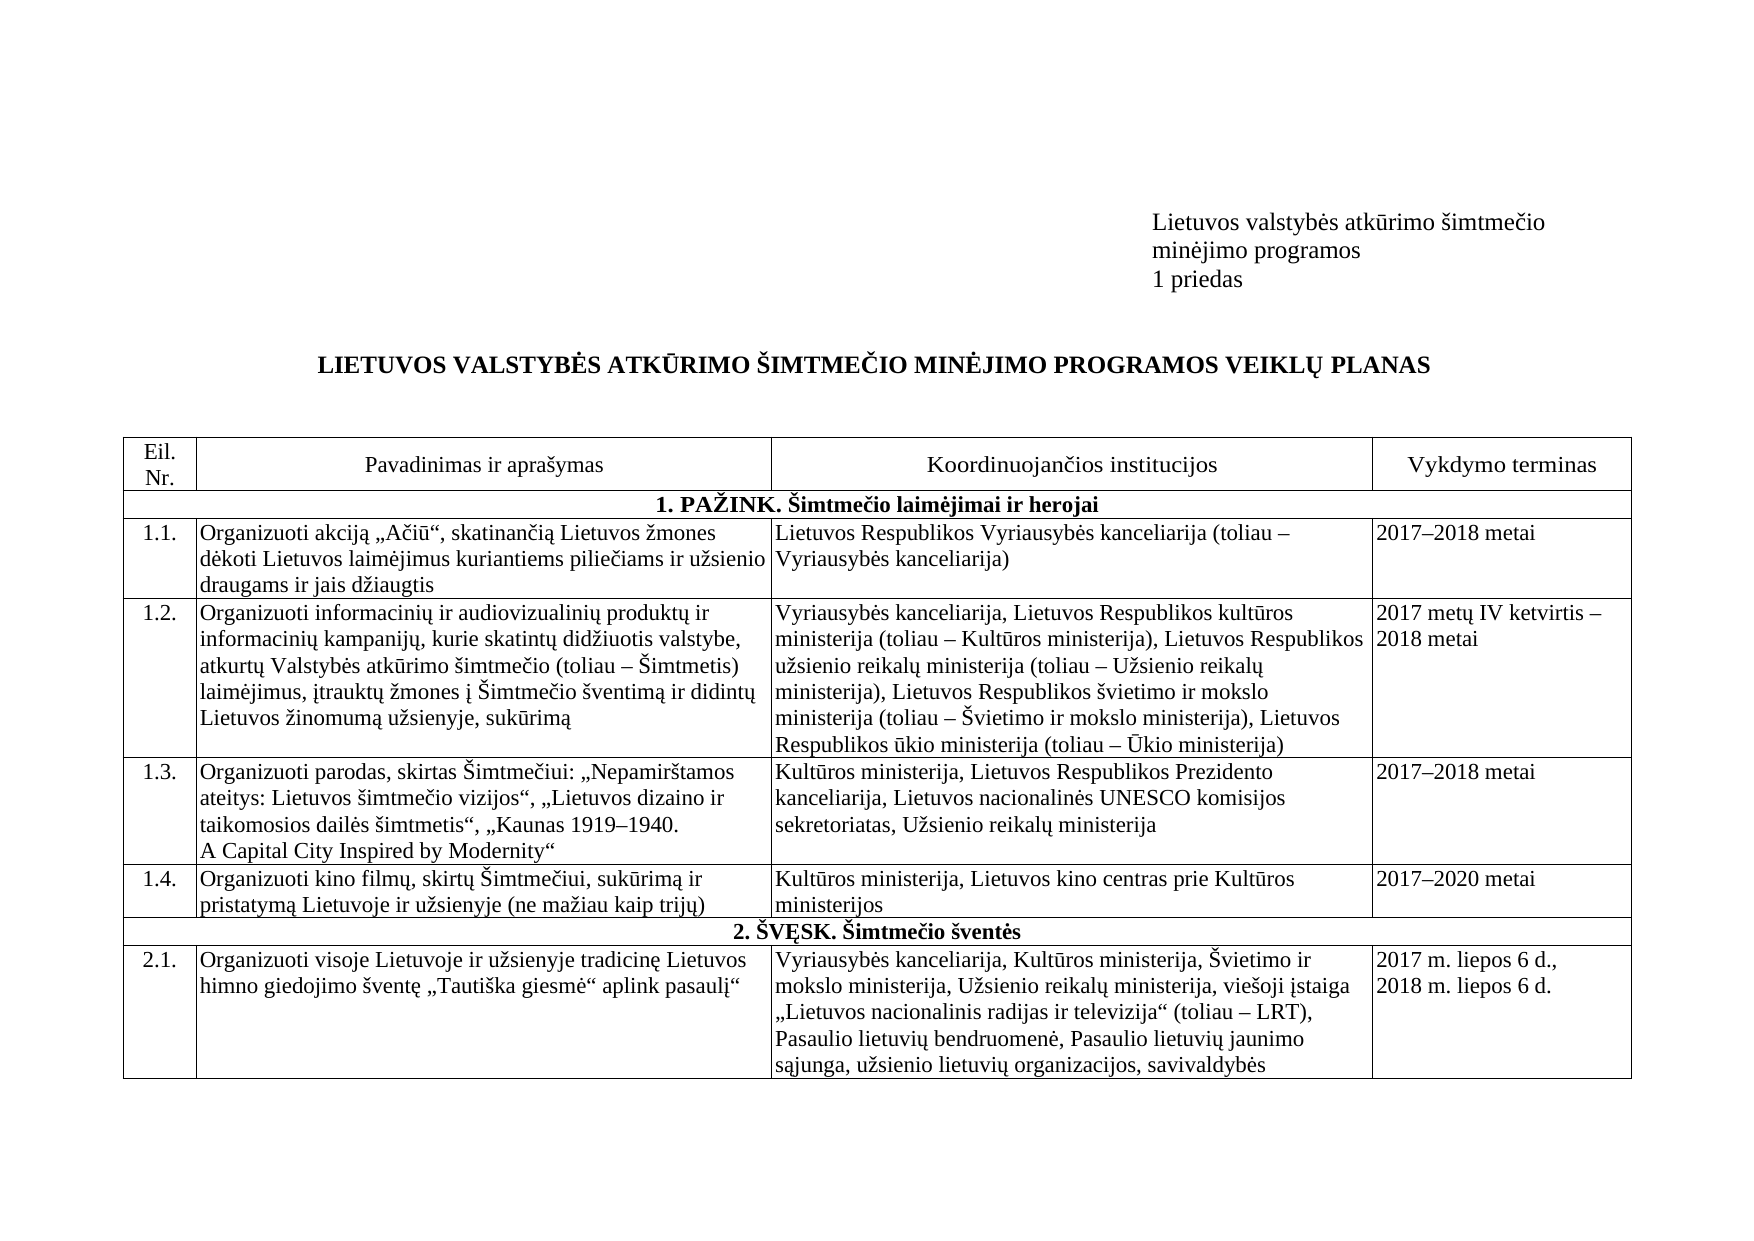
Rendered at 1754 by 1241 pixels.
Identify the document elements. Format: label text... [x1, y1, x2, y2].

table_cell 2017 m. liepos 6 d., 2018 m. liepos 6 d. [1373, 946, 1631, 1077]
table_cell 2017–2018 metai [1373, 519, 1631, 598]
table_cell Vyriausybės kanceliarija, Kultūros ministerija, Švietimo ir mokslo ministerija, Užsienio reikalų ministerija, viešoji įstaiga „Lietuvos nacionalinis radijas ir televizija“ (toliau – LRT), Pasaulio lietuvių bendruomenė, Pasaulio lietuvių jaunimo sąjunga, užsienio lietuvių organizacijos, savivaldybės [772, 946, 1372, 1077]
table_cell 1.3. [124, 758, 196, 863]
table_cell 2.1. [124, 946, 196, 1077]
text minėjimo programos 1 priedas [1152, 235, 1636, 293]
table_cell Kultūros ministerija, Lietuvos Respublikos Prezidento kanceliarija, Lietuvos nacionalinės UNESCO komisijos sekretoriatas, Užsienio reikalų ministerija [772, 758, 1372, 863]
table_cell Lietuvos Respublikos Vyriausybės kanceliarija (toliau – Vyriausybės kanceliarija) [772, 519, 1372, 598]
table_cell 2. ŠVĘSK. Šimtmečio šventės [124, 918, 1631, 945]
table_cell Vyriausybės kanceliarija, Lietuvos Respublikos kultūros ministerija (toliau – Kultūros ministerija), Lietuvos Respublikos užsienio reikalų ministerija (toliau – Užsienio reikalų ministerija), Lietuvos Respublikos švietimo ir mokslo ministerija (toliau – Švietimo ir mokslo ministerija), Lietuvos Respublikos ūkio ministerija (toliau – Ūkio ministerija) [772, 599, 1372, 757]
table_cell Organizuoti akciją „Ačiū“, skatinančią Lietuvos žmones dėkoti Lietuvos laimėjimus kuriantiems piliečiams ir užsienio draugams ir jais džiaugtis [197, 519, 771, 598]
table_header Pavadinimas ir aprašymas [197, 438, 771, 490]
table_cell 2017–2018 metai [1373, 758, 1631, 863]
text Lietuvos valstybės atkūrimo šimtmečio [1152, 207, 1636, 235]
table_cell Organizuoti parodas, skirtas Šimtmečiui: „Nepamirštamos ateitys: Lietuvos šimtmečio vizijos“, „Lietuvos dizaino ir taikomosios dailės šimtmetis“, „Kaunas 1919–1940. A Capital City Inspired by Modernity“ [197, 758, 771, 863]
table_cell Kultūros ministerija, Lietuvos kino centras prie Kultūros ministerijos [772, 865, 1372, 917]
table_header Koordinuojančios institucijos [772, 438, 1372, 490]
table_cell Organizuoti kino filmų, skirtų Šimtmečiui, sukūrimą ir pristatymą Lietuvoje ir užsienyje (ne mažiau kaip trijų) [197, 865, 771, 917]
table_header Eil. Nr. [124, 438, 196, 490]
table_header Vykdymo terminas [1373, 438, 1631, 490]
table_cell 2017–2020 metai [1373, 865, 1631, 917]
table_cell Organizuoti visoje Lietuvoje ir užsienyje tradicinę Lietuvos himno giedojimo šventę „Tautiška giesmė“ aplink pasaulį“ [197, 946, 771, 1077]
table_cell 1.2. [124, 599, 196, 757]
table_cell 1.1. [124, 519, 196, 598]
table_cell Organizuoti informacinių ir audiovizualinių produktų ir informacinių kampanijų, kurie skatintų didžiuotis valstybe, atkurtų Valstybės atkūrimo šimtmečio (toliau – Šimtmetis) laimėjimus, įtrauktų žmones į Šimtmečio šventimą ir didintų Lietuvos žinomumą užsienyje, sukūrimą [197, 599, 771, 757]
table_cell 1. PAŽINK. Šimtmečio laimėjimai ir herojai [124, 491, 1631, 518]
table_cell 2017 metų IV ketvirtis – 2018 metai [1373, 599, 1631, 757]
text LIETUVOS VALSTYBĖS ATKŪRIMO ŠIMTMEČIO MINĖJIMO PROGRAMOS VEIKLŲ PLANAS [118, 350, 1636, 379]
table_cell 1.4. [124, 865, 196, 917]
